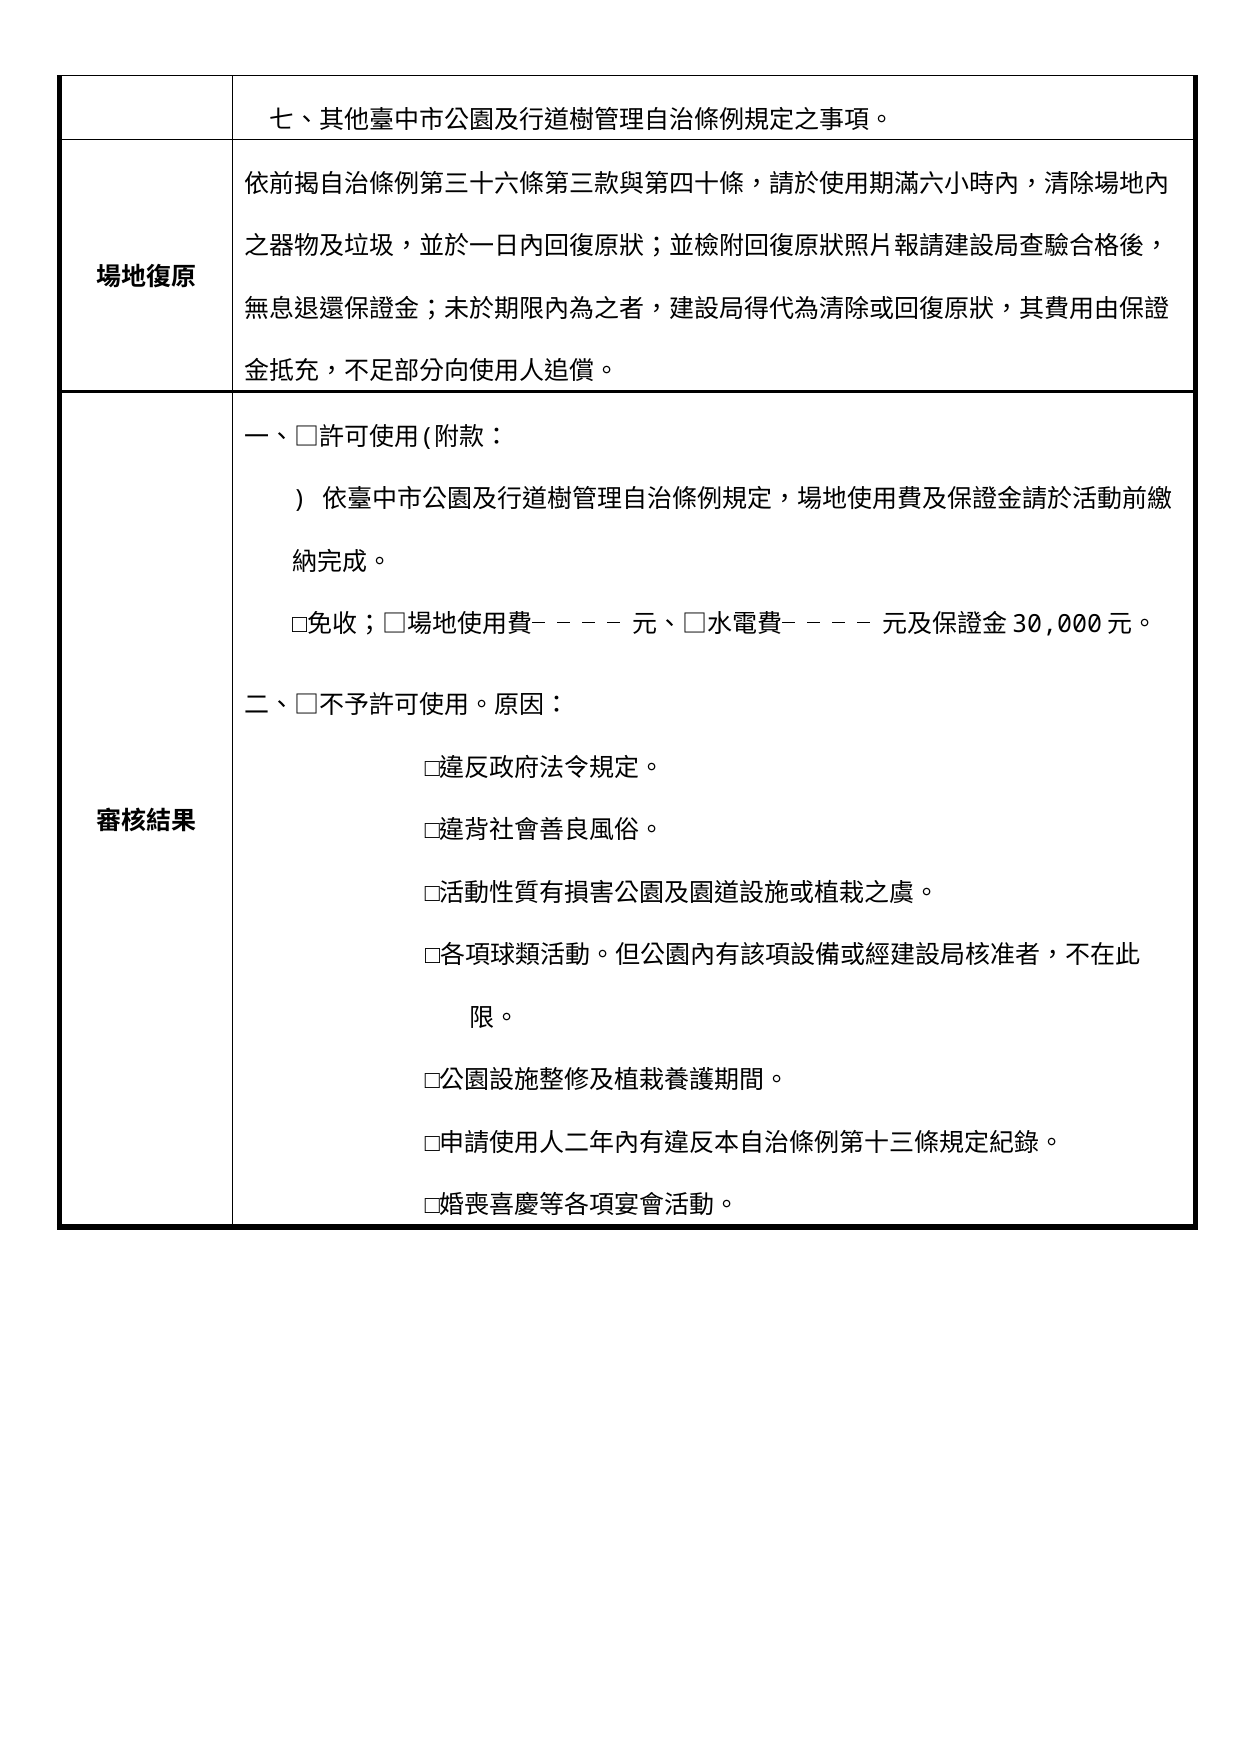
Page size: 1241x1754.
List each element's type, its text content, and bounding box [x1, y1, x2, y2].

table_cell 七、其他臺中市公園及行道樹管理自治條例規定之事項。 [233, 76, 1193, 138]
table_cell 審核結果 [62, 393, 232, 1224]
table_cell 一、□許可使用(附款： ) 依臺中市公園及行道樹管理自治條例規定，場地使用費及保證金請於活動前繳納完成。 □免收；□場地使用費╴╴╴╴元、□水電費╴╴╴╴元及保證金30,000元。 二、□不予許可使用。原因： □違反政府法令規定。 □違背社會善良風俗。 □活動性質有損害公園及園道設施或植栽之虞。 □各項球類活動。但公園內有該項設備或經建設局核准者，不在此限。 □公園設施整修及植栽養護期間。 □申請使用人二年內有違反本自治條例第十三條規定紀錄。 □婚喪喜慶等各項宴會活動。 [233, 393, 1193, 1224]
table_cell [62, 76, 232, 138]
table_cell 場地復原 [62, 140, 232, 389]
table_cell 依前揭自治條例第三十六條第三款與第四十條，請於使用期滿六小時內，清除場地內之器物及垃圾，並於一日內回復原狀；並檢附回復原狀照片報請建設局查驗合格後，無息退還保證金；未於期限內為之者，建設局得代為清除或回復原狀，其費用由保證金抵充，不足部分向使用人追償。 [233, 140, 1193, 389]
